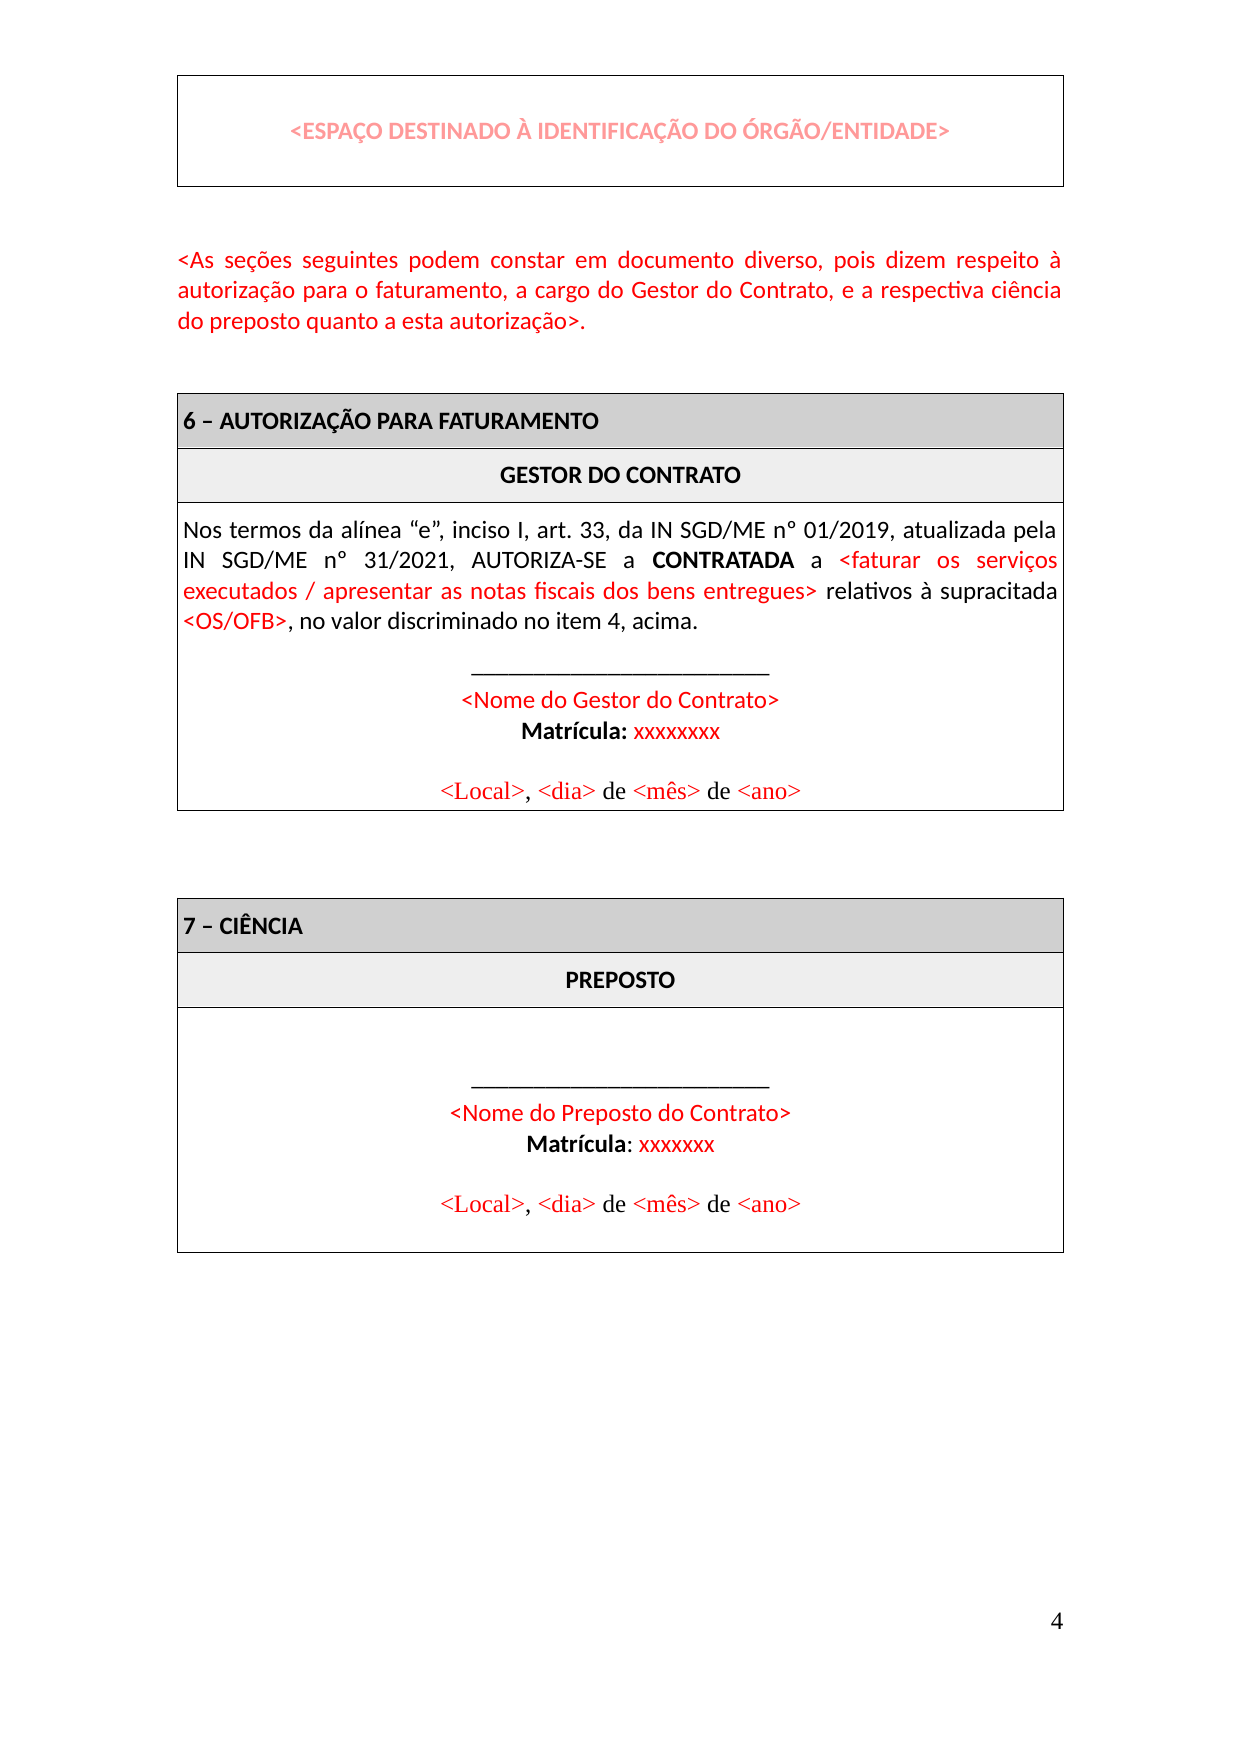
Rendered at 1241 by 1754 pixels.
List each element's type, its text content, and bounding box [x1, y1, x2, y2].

table_cell GESTOR DO CONTRATO [178, 449, 1063, 502]
table_header 7 – CIÊNCIA [178, 899, 1063, 952]
table_header 6 – AUTORIZAÇÃO PARA FATURAMENTO [178, 394, 1063, 447]
text <As seções seguintes podem constar em documento diverso, pois dizem respeito à autorização para o faturamento, a cargo do Gestor do Contrato, e a respectiva ciência do preposto quanto a esta autorização>. [177, 244, 1063, 336]
table_cell ________________________ <Nome do Preposto do Contrato> Matrícula: xxxxxxx <Local>, <dia> de <mês> de <ano> [178, 1008, 1063, 1252]
table_cell PREPOSTO [178, 953, 1063, 1006]
table_cell Nos termos da alínea “e”, inciso I, art. 33, da IN SGD/ME nº 01/2019, atualizada pela IN SGD/ME nº 31/2021, AUTORIZA-SE a CONTRATADA a <faturar os serviços executados / apresentar as notas fiscais dos bens entregues> relativos à supracitada <OS/OFB>, no valor discriminado no item 4, acima. ________________________ <Nome do Gestor do Contrato> Matrícula: xxxxxxxx <Local>, <dia> de <mês> de <ano> [178, 503, 1063, 810]
